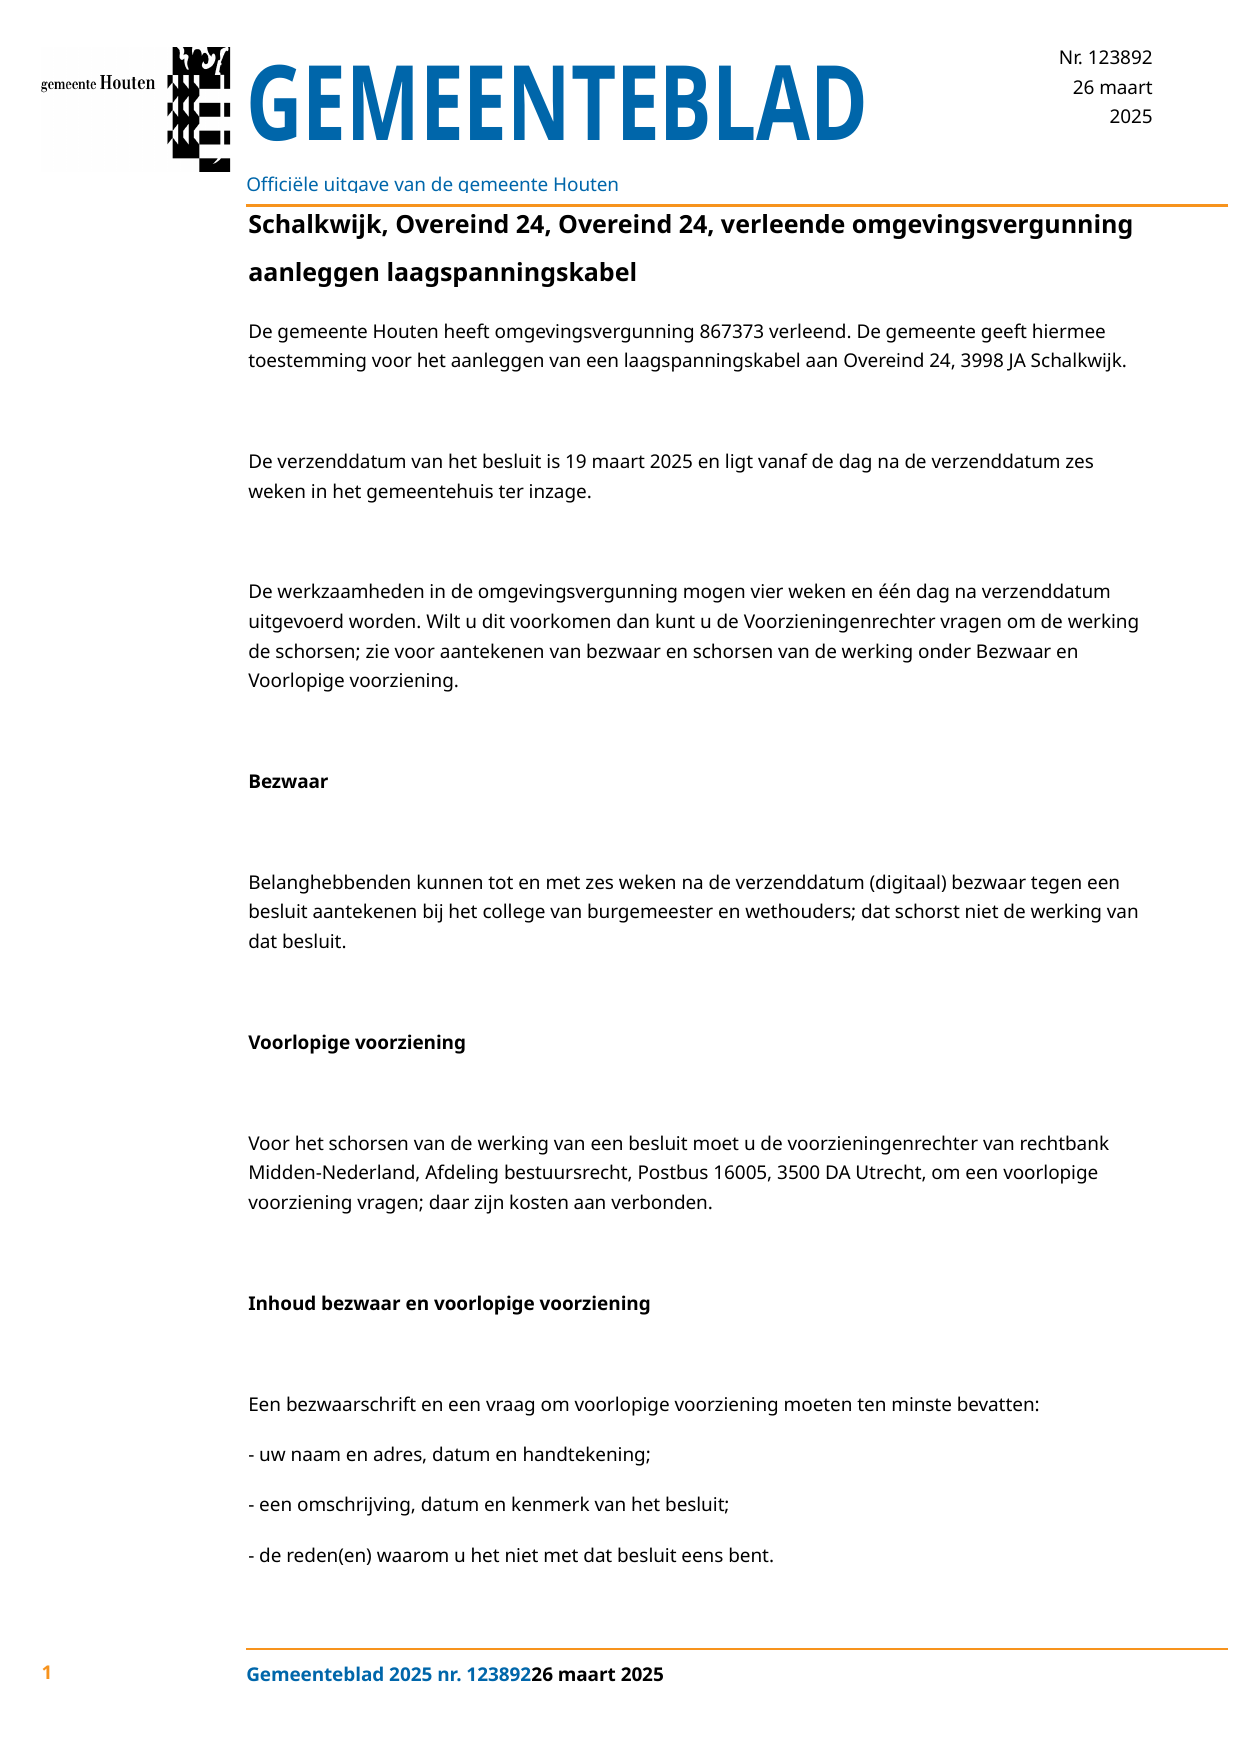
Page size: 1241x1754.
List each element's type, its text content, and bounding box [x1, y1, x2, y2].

text De gemeente Houten heeft omgevingsvergunning 867373 verleend. De gemeente geeft hiermee toestemming voor het aanleggen van een laagspanningskabel aan Overeind 24, 3998 JA Schalkwijk. [248, 318, 1152, 373]
text - uw naam en adres, datum en handtekening; [248, 1441, 1152, 1467]
text Belanghebbenden kunnen tot en met zes weken na de verzenddatum (digitaal) bezwaar tegen een besluit aantekenen bij het college van burgemeester en wethouders; dat schorst niet de werking van dat besluit. [248, 869, 1152, 954]
text Bezwaar [248, 768, 1152, 794]
text De werkzaamheden in de omgevingsvergunning mogen vier weken en één dag na verzenddatum uitgevoerd worden. Wilt u dit voorkomen dan kunt u de Voorzieningenrechter vragen om de werking de schorsen; zie voor aantekenen van bezwaar en schorsen van de werking onder Bezwaar en Voorlopige voorziening. [248, 579, 1152, 693]
text Voor het schorsen van de werking van een besluit moet u de voorzieningenrechter van rechtbank Midden-Nederland, Afdeling bestuursrecht, Postbus 16005, 3500 DA Utrecht, om een voorlopige voorziening vragen; daar zijn kosten aan verbonden. [248, 1130, 1152, 1215]
text Schalkwijk, Overeind 24, Overeind 24, verleende omgevingsvergunning aanleggen laagspanningskabel [248, 207, 1152, 288]
text - een omschrijving, datum en kenmerk van het besluit; [248, 1492, 1152, 1517]
text Voorlopige voorziening [248, 1029, 1152, 1055]
text De verzenddatum van het besluit is 19 maart 2025 en ligt vanaf de dag na de verzenddatum zes weken in het gemeentehuis ter inzage. [248, 448, 1152, 504]
text Een bezwaarschrift en een vraag om voorlopige voorziening moeten ten minste bevatten: [248, 1391, 1152, 1417]
picture [41, 47, 231, 172]
text - de reden(en) waarom u het niet met dat besluit eens bent. [248, 1542, 1152, 1568]
text Inhoud bezwaar en voorlopige voorziening [248, 1290, 1152, 1316]
